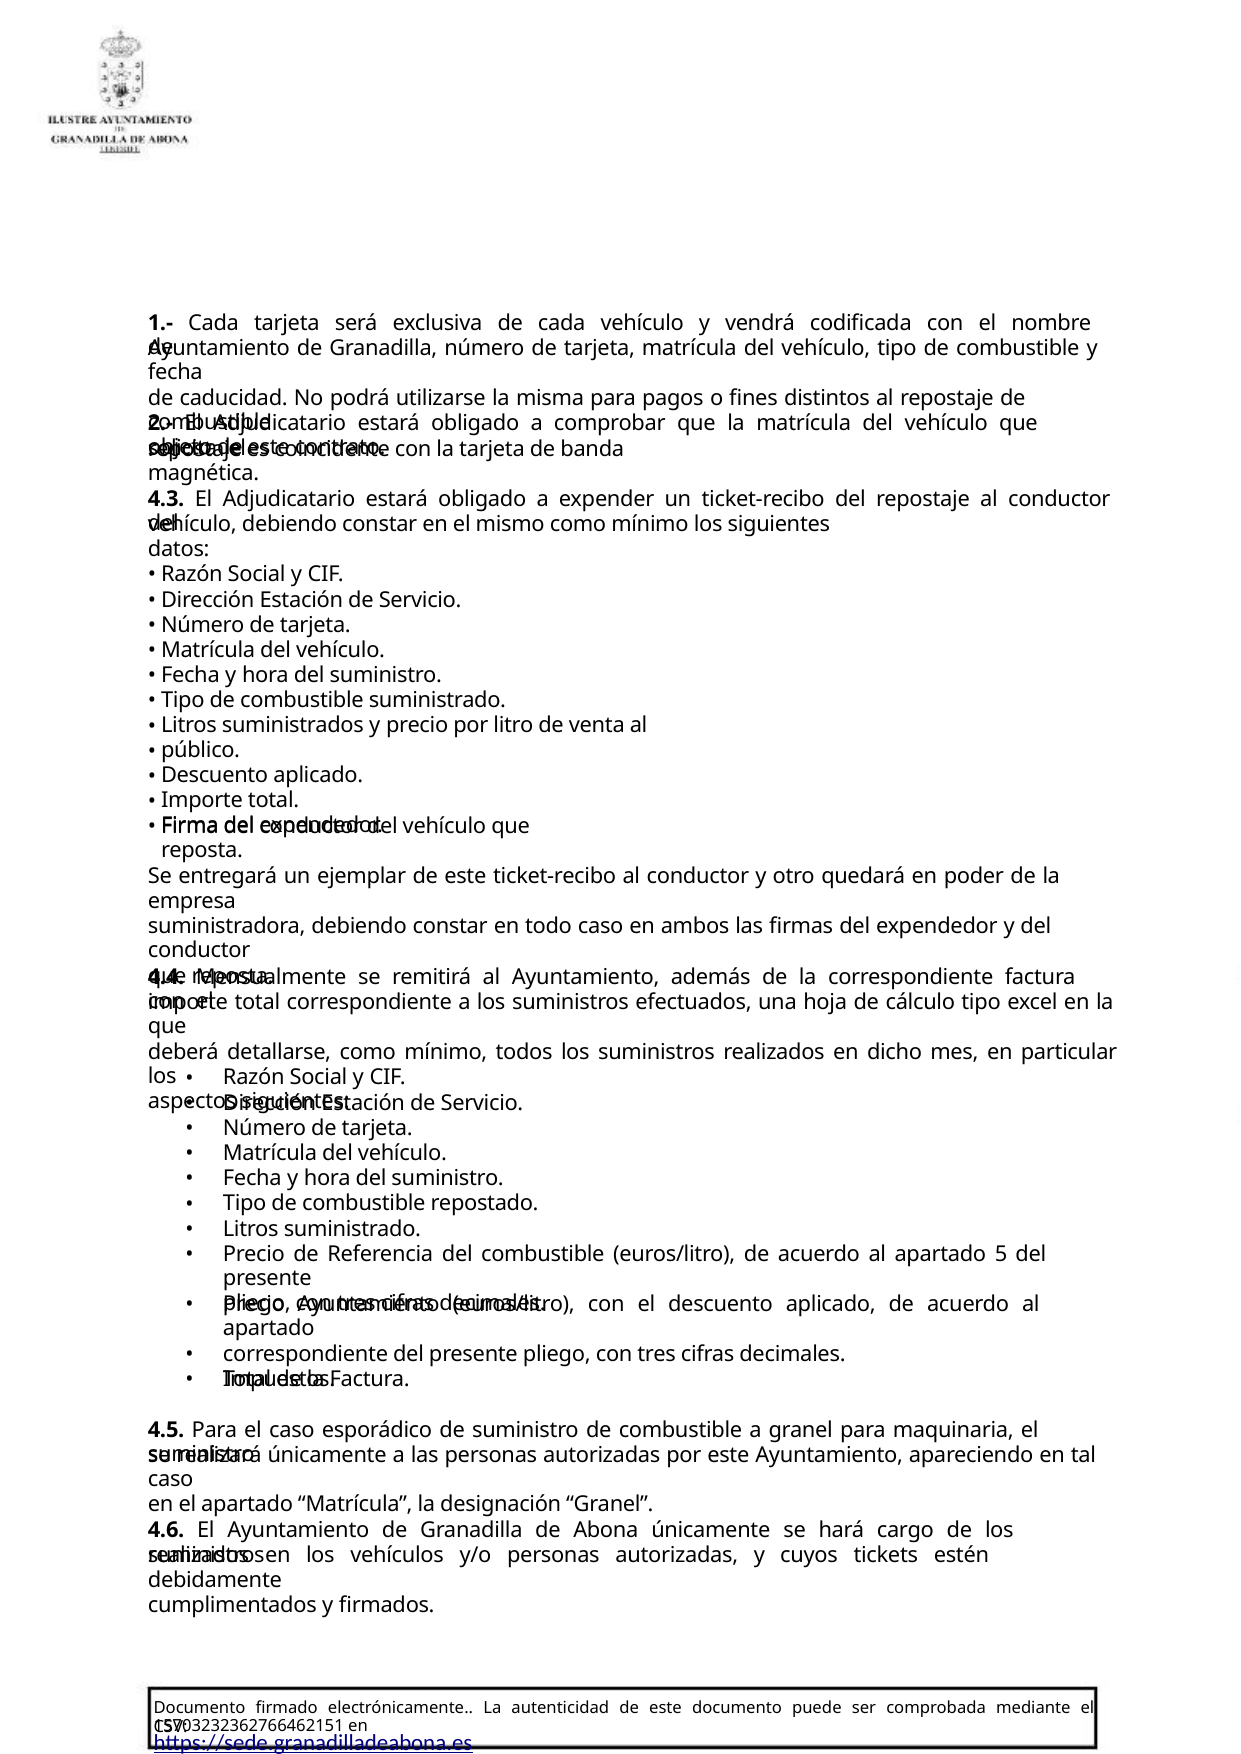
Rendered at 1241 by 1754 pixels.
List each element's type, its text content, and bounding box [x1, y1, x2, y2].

text Ayuntamiento de Granadilla, número de tarjeta, matrícula del vehículo, tipo de combustible y fecha [148, 336, 1118, 385]
text de caducidad. No podrá utilizarse la misma para pagos o fines distintos al repostaje de combustible [148, 385, 1118, 411]
text • [185, 1166, 218, 1191]
text • [185, 1141, 218, 1165]
text correspondiente del presente pliego, con tres cifras decimales. [223, 1341, 1118, 1366]
text Precio de Referencia del combustible (euros/litro), de acuerdo al apartado 5 del presente [223, 1241, 1118, 1290]
text Fecha y hora del suministro. [161, 663, 718, 687]
text • [148, 587, 161, 612]
text Firma del expendedor. [161, 813, 718, 838]
text • [185, 1066, 218, 1090]
text • [148, 739, 180, 763]
text 4.4. Mensualmente se remitirá al Ayuntamiento, además de la correspondiente factura con el [148, 964, 1118, 990]
text suministradora, debiendo constar en todo caso en ambos las firmas del expendedor y del conductor [148, 914, 1118, 963]
text 4.5. Para el caso esporádico de suministro de combustible a granel para maquinaria, el suministro [148, 1417, 1118, 1443]
text aspectos siguientes: [544, 1089, 1118, 1114]
text Se entregará un ejemplar de este ticket-recibo al conductor y otro quedará en poder de la empresa [148, 864, 1118, 913]
text 4.6. El Ayuntamiento de Granadilla de Abona únicamente se hará cargo de los suministros [148, 1518, 1118, 1543]
text en el apartado “Matrícula”, la designación “Granel”. [148, 1492, 1118, 1517]
text • [185, 1367, 218, 1392]
text Razón Social y CIF. [223, 1065, 544, 1090]
text • [148, 638, 161, 662]
text • [148, 713, 161, 738]
text Tipo de combustible repostado. [223, 1191, 544, 1216]
text Litros suministrados y precio por litro de venta al público. [161, 713, 718, 762]
text 1.- Cada tarjeta será exclusiva de cada vehículo y vendrá codificada con el nombre de [148, 311, 1118, 336]
text • [148, 663, 161, 687]
text • [148, 688, 180, 713]
text Tipo de combustible suministrado. [161, 688, 718, 712]
text • [148, 613, 161, 637]
text Documento firmado electrónicamente.. La autenticidad de este documento puede ser comprobada mediante el CSV: [153, 1699, 1113, 1736]
text Matrícula del vehículo. [223, 1141, 544, 1165]
text • [148, 764, 180, 788]
text vehículo, debiendo constar en el mismo como mínimo los siguientes datos: [148, 512, 877, 561]
text Dirección Estación de Servicio. [223, 1090, 544, 1115]
text cumplimentados y firmados. [148, 1593, 1118, 1617]
text 15703232362766462151 en https://sede.granadilladeabona.es [153, 1717, 642, 1754]
text Número de tarjeta. [161, 613, 478, 637]
text • [148, 814, 161, 839]
text • [185, 1217, 218, 1241]
text importe total correspondiente a los suministros efectuados, una hoja de cálculo tipo excel en la que [148, 990, 1118, 1039]
text • [148, 789, 161, 813]
text Impuestos. [430, 1367, 1118, 1391]
text se realizará únicamente a las personas autorizadas por este Ayuntamiento, apareciendo en tal caso [148, 1443, 1118, 1492]
text realizados en los vehículos y/o personas autorizadas, y cuyos tickets estén debidamente [148, 1543, 1118, 1592]
text • [185, 1342, 218, 1367]
text Litros suministrado. [223, 1216, 544, 1241]
text Importe total. [161, 788, 718, 813]
text Total de la Factura. [223, 1367, 430, 1392]
text Precio Ayuntamiento (euros/litro), con el descuento aplicado, de acuerdo al apartado [223, 1292, 1118, 1341]
text aspectos siguientes: [148, 1089, 223, 1114]
text • [185, 1292, 218, 1316]
text Fecha y hora del suministro. [223, 1166, 544, 1191]
text Matrícula del vehículo. [161, 638, 398, 662]
text deberá detallarse, como mínimo, todos los suministros realizados en dicho mes, en particular los [148, 1039, 1118, 1088]
text • [185, 1116, 218, 1140]
text Número de tarjeta. [223, 1116, 544, 1140]
text • [148, 562, 161, 587]
text • [185, 1192, 218, 1216]
text 4.3. El Adjudicatario estará obligado a expender un ticket-recibo del repostaje al conductor del [148, 487, 1118, 536]
text • [185, 1242, 218, 1266]
text Firma del conductor del vehículo que reposta. [161, 814, 616, 863]
text repostaje es coincidente con la tarjeta de banda magnética. [148, 436, 732, 485]
text 2.- El Adjudicatario estará obligado a comprobar que la matrícula del vehículo que solicita el [148, 411, 1118, 460]
text Dirección Estación de Servicio. [161, 587, 478, 612]
text Descuento aplicado. [161, 763, 718, 787]
text • [185, 1091, 218, 1115]
text Razón Social y CIF. [161, 562, 478, 587]
